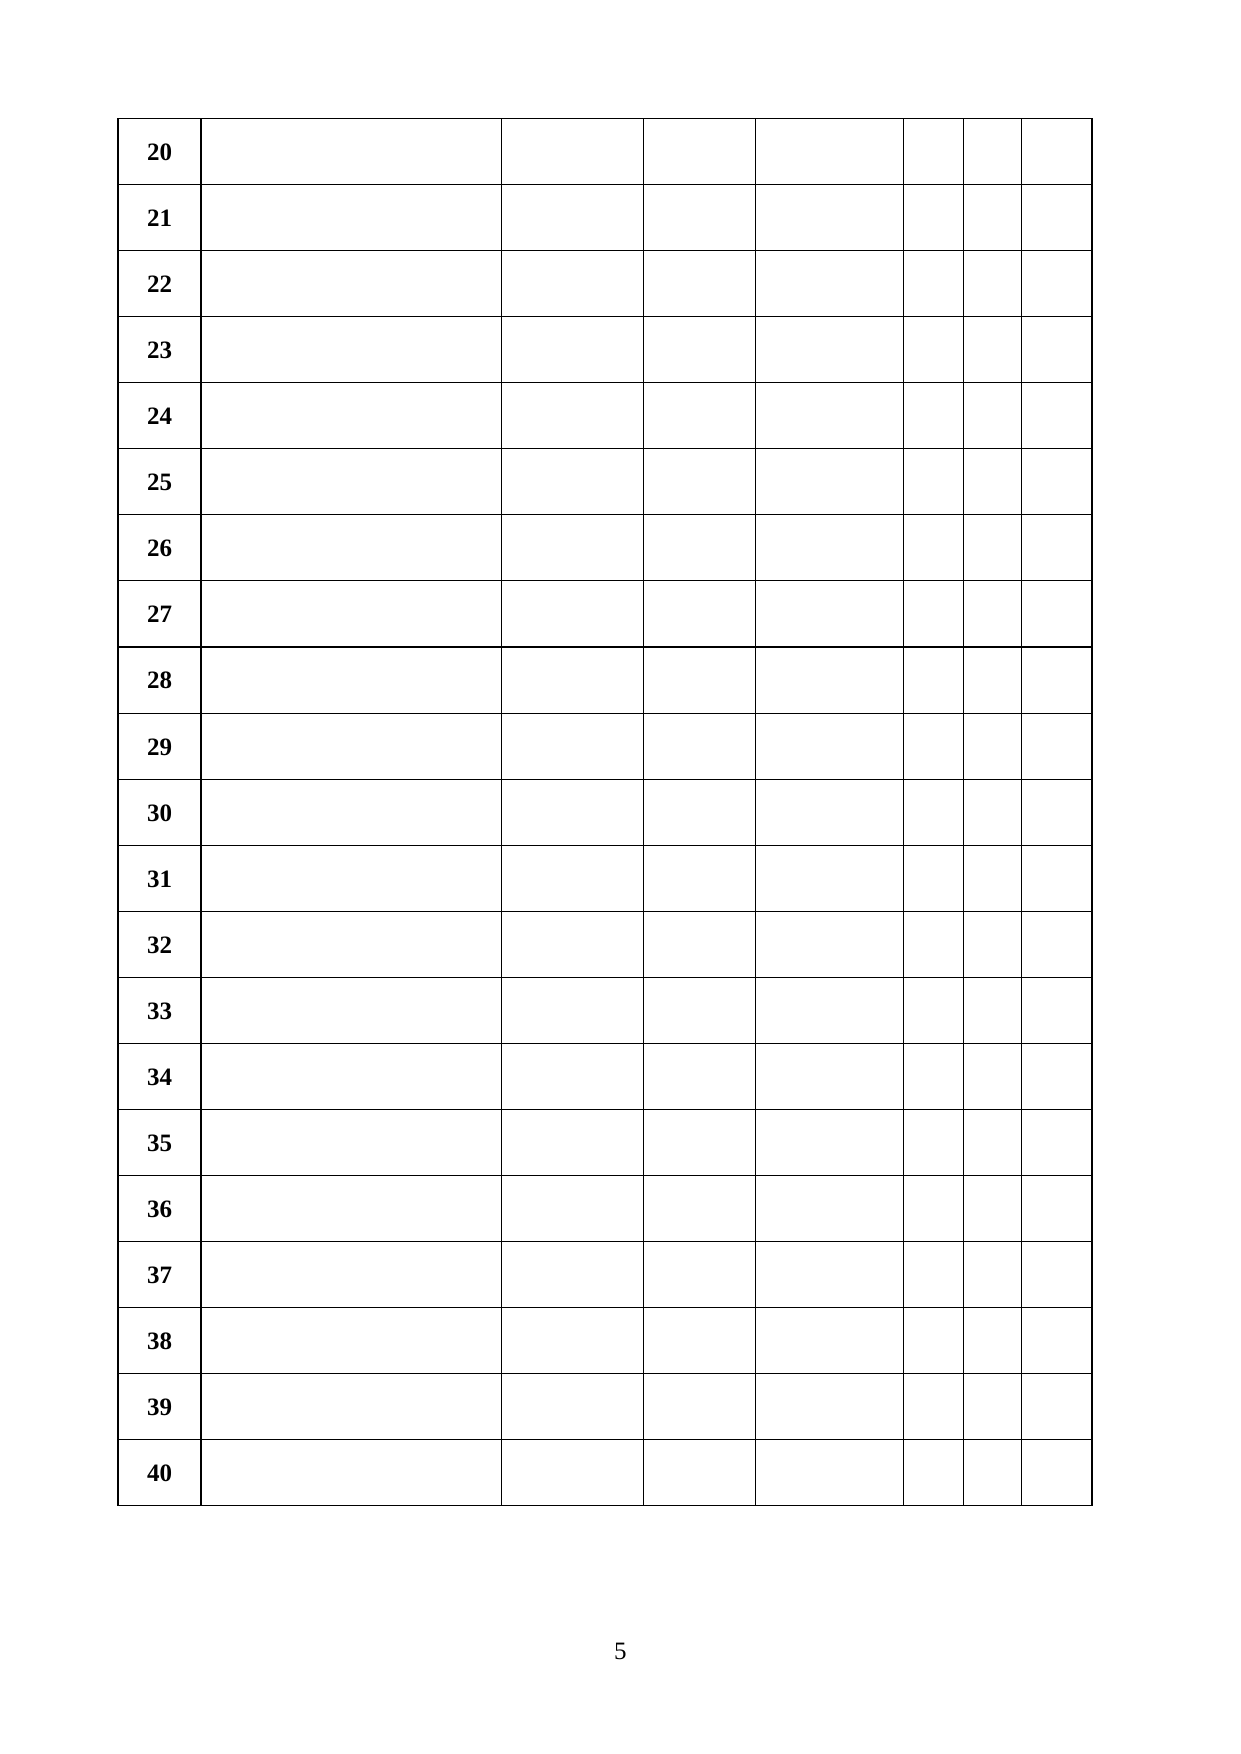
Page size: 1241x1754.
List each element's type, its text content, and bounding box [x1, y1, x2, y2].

table_cell [644, 846, 755, 911]
table_cell [964, 648, 1021, 712]
table_cell [904, 846, 963, 911]
table_cell [904, 1242, 963, 1307]
table_cell [644, 1374, 755, 1439]
table_cell [904, 912, 963, 977]
table_cell [964, 912, 1021, 977]
table_cell [644, 383, 755, 448]
table_cell [964, 1110, 1021, 1175]
table_cell [502, 846, 643, 911]
table_cell [964, 185, 1021, 250]
table_cell [644, 648, 755, 712]
table_cell [904, 515, 963, 580]
table_cell [202, 1440, 501, 1505]
table_cell [756, 1308, 903, 1373]
table_cell [1022, 1440, 1091, 1505]
table_cell [904, 1308, 963, 1373]
table_cell [756, 846, 903, 911]
table_cell [644, 515, 755, 580]
table_cell [502, 1440, 643, 1505]
table_cell [644, 317, 755, 382]
table_cell [644, 780, 755, 844]
table_cell [904, 1440, 963, 1505]
table_cell 36 [119, 1176, 200, 1241]
table_cell [904, 185, 963, 250]
table_cell [756, 978, 903, 1043]
table_cell [502, 648, 643, 712]
table_cell [756, 1242, 903, 1307]
table_cell [502, 1308, 643, 1373]
table_cell [904, 648, 963, 712]
table_cell [904, 714, 963, 778]
table_cell [1022, 1242, 1091, 1307]
table_cell [502, 515, 643, 580]
table_cell [1022, 383, 1091, 448]
table_cell [502, 780, 643, 844]
table_cell 33 [119, 978, 200, 1043]
table_cell [644, 449, 755, 514]
table_cell [756, 714, 903, 778]
table_cell [1022, 648, 1091, 712]
table_cell [644, 581, 755, 646]
table_cell [756, 383, 903, 448]
table_cell [202, 1242, 501, 1307]
table_cell [202, 515, 501, 580]
table_cell [202, 449, 501, 514]
table_cell [1022, 1110, 1091, 1175]
table_cell [756, 449, 903, 514]
table_cell 32 [119, 912, 200, 977]
table_cell [202, 185, 501, 250]
table_cell [502, 714, 643, 778]
table_cell [202, 912, 501, 977]
table_cell [904, 317, 963, 382]
table_cell [756, 581, 903, 646]
table_cell [964, 1176, 1021, 1241]
table_cell [964, 714, 1021, 778]
table_cell 31 [119, 846, 200, 911]
table_cell 39 [119, 1374, 200, 1439]
table_cell 26 [119, 515, 200, 580]
table_cell [644, 912, 755, 977]
table_cell [1022, 119, 1091, 184]
table_cell [502, 251, 643, 316]
table_cell [502, 449, 643, 514]
table_cell 22 [119, 251, 200, 316]
table_cell [964, 449, 1021, 514]
table_cell [202, 1044, 501, 1109]
table_cell 25 [119, 449, 200, 514]
table_cell [964, 383, 1021, 448]
table_cell [502, 581, 643, 646]
table_cell [904, 119, 963, 184]
table_cell [202, 846, 501, 911]
table_cell [502, 1242, 643, 1307]
table_cell [964, 1044, 1021, 1109]
table_cell [202, 1308, 501, 1373]
table_cell [964, 1374, 1021, 1439]
table_cell [1022, 714, 1091, 778]
table_cell [502, 978, 643, 1043]
table_cell [1022, 449, 1091, 514]
table_cell [644, 1176, 755, 1241]
table_cell 23 [119, 317, 200, 382]
table_cell [756, 515, 903, 580]
table_cell [756, 648, 903, 712]
table_cell [964, 1308, 1021, 1373]
table_cell [904, 581, 963, 646]
table_cell [1022, 581, 1091, 646]
table_cell [502, 383, 643, 448]
table_cell [904, 449, 963, 514]
table_cell [904, 1110, 963, 1175]
table_cell [904, 978, 963, 1043]
table_cell [1022, 317, 1091, 382]
table_cell [756, 1374, 903, 1439]
table_cell [964, 317, 1021, 382]
table_cell [202, 1176, 501, 1241]
table_cell [1022, 185, 1091, 250]
table_cell [756, 1176, 903, 1241]
table_cell [1022, 251, 1091, 316]
table_cell [1022, 912, 1091, 977]
table_cell [964, 581, 1021, 646]
table_cell [644, 1242, 755, 1307]
table_cell [502, 1374, 643, 1439]
table_cell [964, 515, 1021, 580]
table_cell 27 [119, 581, 200, 646]
table_cell [1022, 515, 1091, 580]
table_cell 35 [119, 1110, 200, 1175]
table_cell [1022, 846, 1091, 911]
table_cell [644, 1044, 755, 1109]
table_cell [756, 1440, 903, 1505]
table_cell [964, 846, 1021, 911]
table_cell [756, 185, 903, 250]
table_cell [964, 978, 1021, 1043]
table_cell [644, 251, 755, 316]
table_cell [964, 119, 1021, 184]
table_cell [202, 119, 501, 184]
table_cell [756, 780, 903, 844]
table_cell [502, 185, 643, 250]
table_cell 34 [119, 1044, 200, 1109]
table_cell [756, 912, 903, 977]
table_cell [502, 912, 643, 977]
table_cell [644, 978, 755, 1043]
table_cell [964, 780, 1021, 844]
table_cell [904, 1374, 963, 1439]
table_cell 20 [119, 119, 200, 184]
table_cell 30 [119, 780, 200, 844]
table_cell [1022, 1044, 1091, 1109]
table_cell [202, 1110, 501, 1175]
table_cell [964, 1242, 1021, 1307]
table_cell [756, 119, 903, 184]
table_cell [904, 780, 963, 844]
table_cell [904, 1176, 963, 1241]
table_cell [502, 119, 643, 184]
table_cell [1022, 1308, 1091, 1373]
table_cell [644, 185, 755, 250]
table_cell [1022, 978, 1091, 1043]
table_cell [756, 1044, 903, 1109]
table_cell [756, 1110, 903, 1175]
table_cell [904, 1044, 963, 1109]
table_cell 40 [119, 1440, 200, 1505]
table_cell [904, 383, 963, 448]
table_cell [644, 1308, 755, 1373]
table_cell [202, 581, 501, 646]
table_cell [964, 1440, 1021, 1505]
table_cell [502, 317, 643, 382]
table_cell [202, 251, 501, 316]
table_cell 38 [119, 1308, 200, 1373]
table_cell [1022, 780, 1091, 844]
table_cell [502, 1044, 643, 1109]
table_cell [644, 1440, 755, 1505]
table_cell [1022, 1374, 1091, 1439]
table_cell 24 [119, 383, 200, 448]
table_cell [202, 714, 501, 778]
table_cell [202, 317, 501, 382]
table_cell [964, 251, 1021, 316]
table_cell [202, 1374, 501, 1439]
table_cell 28 [119, 648, 200, 712]
table_cell [502, 1176, 643, 1241]
table_cell 37 [119, 1242, 200, 1307]
table_cell [502, 1110, 643, 1175]
table_cell [644, 714, 755, 778]
table_cell [904, 251, 963, 316]
table_cell [202, 780, 501, 844]
table_cell 21 [119, 185, 200, 250]
table_cell [756, 251, 903, 316]
table_cell 29 [119, 714, 200, 778]
table_cell [202, 648, 501, 712]
table_cell [644, 119, 755, 184]
table_cell [756, 317, 903, 382]
table_cell [202, 383, 501, 448]
table_cell [1022, 1176, 1091, 1241]
table_cell [202, 978, 501, 1043]
table_cell [644, 1110, 755, 1175]
